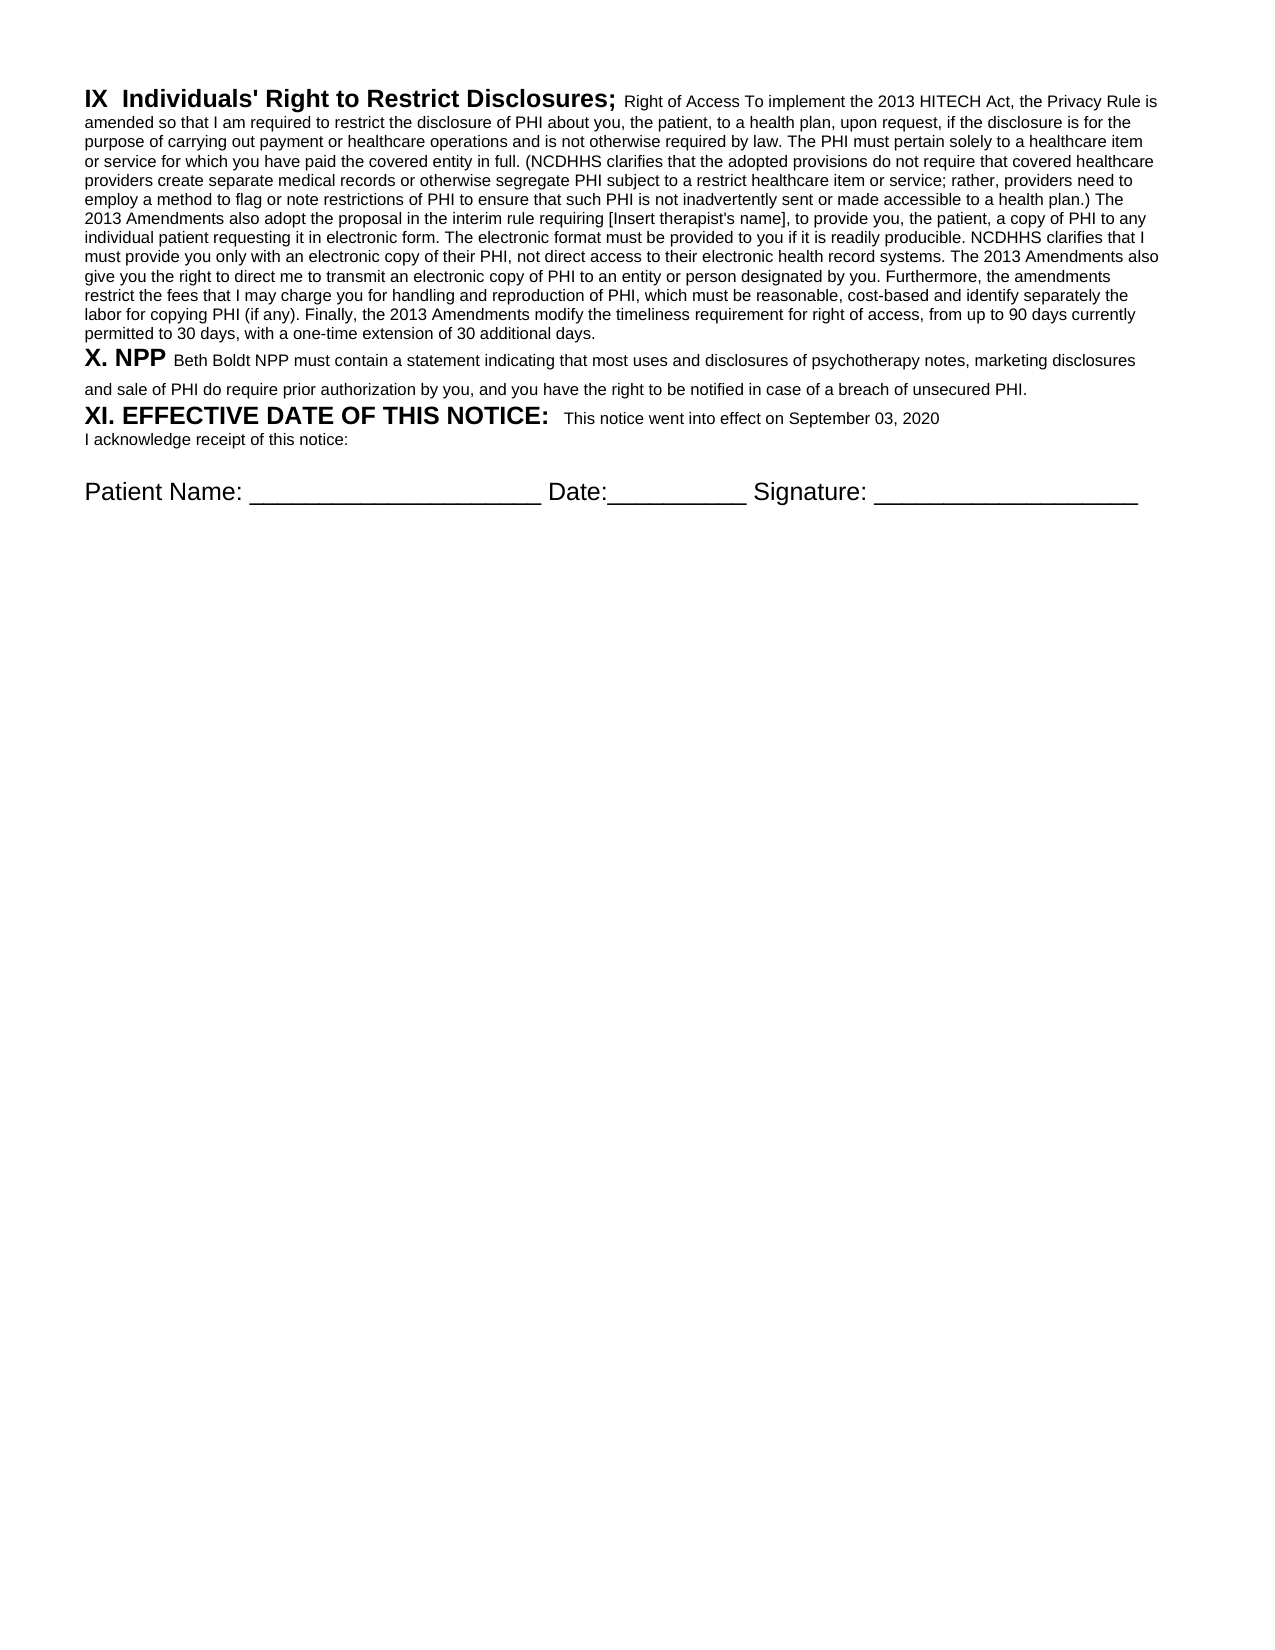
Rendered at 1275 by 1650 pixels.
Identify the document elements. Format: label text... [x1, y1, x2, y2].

text IX Individuals' Right to Restrict Disclosures; Right of Access To implement the 2013 HITECH Act, the Privacy Rule is amended so that I am required to restrict the disclosure of PHI about you, the patient, to a health plan, upon request, if the disclosure is for the purpose of carrying out payment or healthcare operations and is not otherwise required by law. The PHI must pertain solely to a healthcare item or service for which you have paid the covered entity in full. (NCDHHS clarifies that the adopted provisions do not require that covered healthcare providers create separate medical records or otherwise segregate PHI subject to a restrict healthcare item or service; rather, providers need to employ a method to flag or note restrictions of PHI to ensure that such PHI is not inadvertently sent or made accessible to a health plan.) The 2013 Amendments also adopt the proposal in the interim rule requiring [Insert therapist's name], to provide you, the patient, a copy of PHI to any individual patient requesting it in electronic form. The electronic format must be provided to you if it is readily producible. NCDHHS clarifies that I must provide you only with an electronic copy of their PHI, not direct access to their electronic health record systems. The 2013 Amendments also give you the right to direct me to transmit an electronic copy of PHI to an entity or person designated by you. Furthermore, the amendments restrict the fees that I may charge you for handling and reproduction of PHI, which must be reasonable, cost-based and identify separately the labor for copying PHI (if any). Finally, the 2013 Amendments modify the timeliness requirement for right of access, from up to 90 days currently permitted to 30 days, with a one-time extension of 30 additional days. [84, 84, 1162, 343]
text XI. EFFECTIVE DATE OF THIS NOTICE: This notice went into effect on September 03, 2020 [84, 401, 1162, 429]
text Patient Name: _____________________ Date:__________ Signature: ___________________ [84, 477, 1162, 506]
text X. NPP Beth Boldt NPP must contain a statement indicating that most uses and disclosures of psychotherapy notes, marketing disclosures and sale of PHI do require prior authorization by you, and you have the right to be notified in case of a breach of unsecured PHI. [84, 343, 1162, 401]
text I acknowledge receipt of this notice: [84, 429, 1162, 448]
